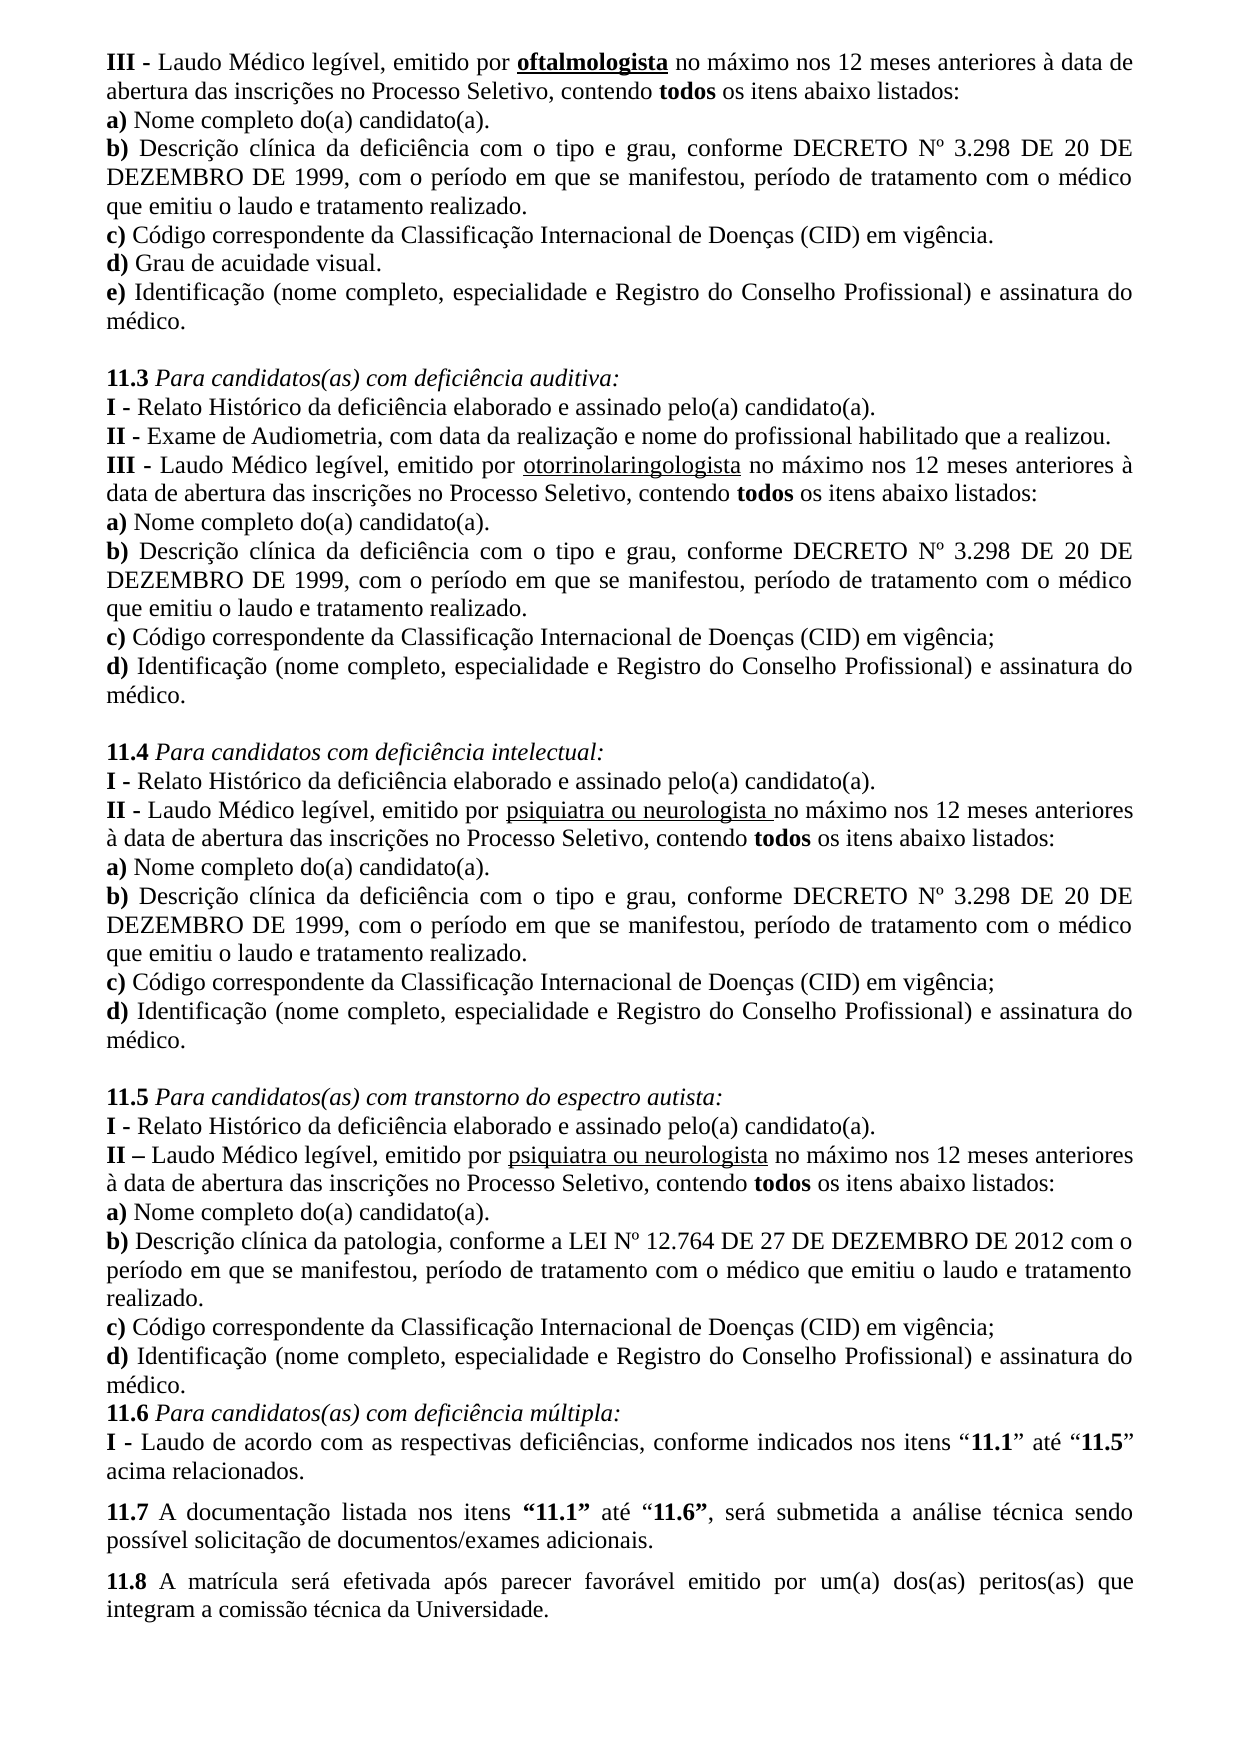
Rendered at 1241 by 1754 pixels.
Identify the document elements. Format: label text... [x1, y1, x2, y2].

list a) Nome completo do(a) candidato(a). [106, 1197, 1134, 1226]
text II - Laudo Médico legível, emitido por psiquiatra ou neurologista no máximo nos 12 meses anteriores à data de abertura das inscrições no Processo Seletivo, contendo todos os itens abaixo listados: [106, 795, 1134, 852]
list c) Código correspondente da Classificação Internacional de Doenças (CID) em vigência; [106, 622, 1134, 651]
list a) Nome completo do(a) candidato(a). [106, 507, 1134, 536]
list b) Descrição clínica da deficiência com o tipo e grau, conforme DECRETO Nº 3.298 DE 20 DE DEZEMBRO DE 1999, com o período em que se manifestou, período de tratamento com o médico que emitiu o laudo e tratamento realizado. [106, 133, 1134, 220]
text II – Laudo Médico legível, emitido por psiquiatra ou neurologista no máximo nos 12 meses anteriores à data de abertura das inscrições no Processo Seletivo, contendo todos os itens abaixo listados: [106, 1140, 1134, 1197]
list b) Descrição clínica da deficiência com o tipo e grau, conforme DECRETO Nº 3.298 DE 20 DE DEZEMBRO DE 1999, com o período em que se manifestou, período de tratamento com o médico que emitiu o laudo e tratamento realizado. [106, 881, 1134, 967]
list I - Laudo de acordo com as respectivas deficiências, conforme indicados nos itens “11.1” até “11.5” acima relacionados. [106, 1427, 1134, 1485]
list b) Descrição clínica da patologia, conforme a LEI Nº 12.764 DE 27 DE DEZEMBRO DE 2012 com o período em que se manifestou, período de tratamento com o médico que emitiu o laudo e tratamento realizado. [106, 1226, 1134, 1312]
list b) Descrição clínica da deficiência com o tipo e grau, conforme DECRETO Nº 3.298 DE 20 DE DEZEMBRO DE 1999, com o período em que se manifestou, período de tratamento com o médico que emitiu o laudo e tratamento realizado. [106, 536, 1134, 622]
text 11.6 Para candidatos(as) com deficiência múltipla: [106, 1398, 1134, 1427]
text II - Exame de Audiometria, com data da realização e nome do profissional habilitado que a realizou. [106, 421, 1134, 450]
text 11.7 A documentação listada nos itens “11.1” até “11.6”, será submetida a análise técnica sendo possível solicitação de documentos/exames adicionais. [106, 1497, 1134, 1554]
text I - Relato Histórico da deficiência elaborado e assinado pelo(a) candidato(a). [106, 766, 1134, 795]
text III - Laudo Médico legível, emitido por oftalmologista no máximo nos 12 meses anteriores à data de abertura das inscrições no Processo Seletivo, contendo todos os itens abaixo listados: [106, 47, 1134, 105]
list a) Nome completo do(a) candidato(a). [106, 852, 1134, 881]
list d) Identificação (nome completo, especialidade e Registro do Conselho Profissional) e assinatura do médico. [106, 996, 1134, 1053]
list c) Código correspondente da Classificação Internacional de Doenças (CID) em vigência. [106, 220, 1134, 248]
list c) Código correspondente da Classificação Internacional de Doenças (CID) em vigência; [106, 967, 1134, 996]
list c) Código correspondente da Classificação Internacional de Doenças (CID) em vigência; [106, 1312, 1134, 1341]
list d) Identificação (nome completo, especialidade e Registro do Conselho Profissional) e assinatura do médico. [106, 1341, 1134, 1398]
list e) Identificação (nome completo, especialidade e Registro do Conselho Profissional) e assinatura do médico. [106, 277, 1134, 335]
text 11.4 Para candidatos com deficiência intelectual: [106, 737, 1134, 766]
text I - Relato Histórico da deficiência elaborado e assinado pelo(a) candidato(a). [106, 1111, 1134, 1140]
list d) Grau de acuidade visual. [106, 248, 1134, 277]
list a) Nome completo do(a) candidato(a). [106, 105, 1134, 133]
text 11.3 Para candidatos(as) com deficiência auditiva: [106, 363, 1134, 392]
text III - Laudo Médico legível, emitido por otorrinolaringologista no máximo nos 12 meses anteriores à data de abertura das inscrições no Processo Seletivo, contendo todos os itens abaixo listados: [106, 450, 1134, 507]
text I - Relato Histórico da deficiência elaborado e assinado pelo(a) candidato(a). [106, 392, 1134, 421]
text 11.8 A matrícula será efetivada após parecer favorável emitido por um(a) dos(as) peritos(as) que integram a comissão técnica da Universidade. [106, 1566, 1134, 1623]
text 11.5 Para candidatos(as) com transtorno do espectro autista: [106, 1082, 1134, 1111]
list d) Identificação (nome completo, especialidade e Registro do Conselho Profissional) e assinatura do médico. [106, 651, 1134, 708]
